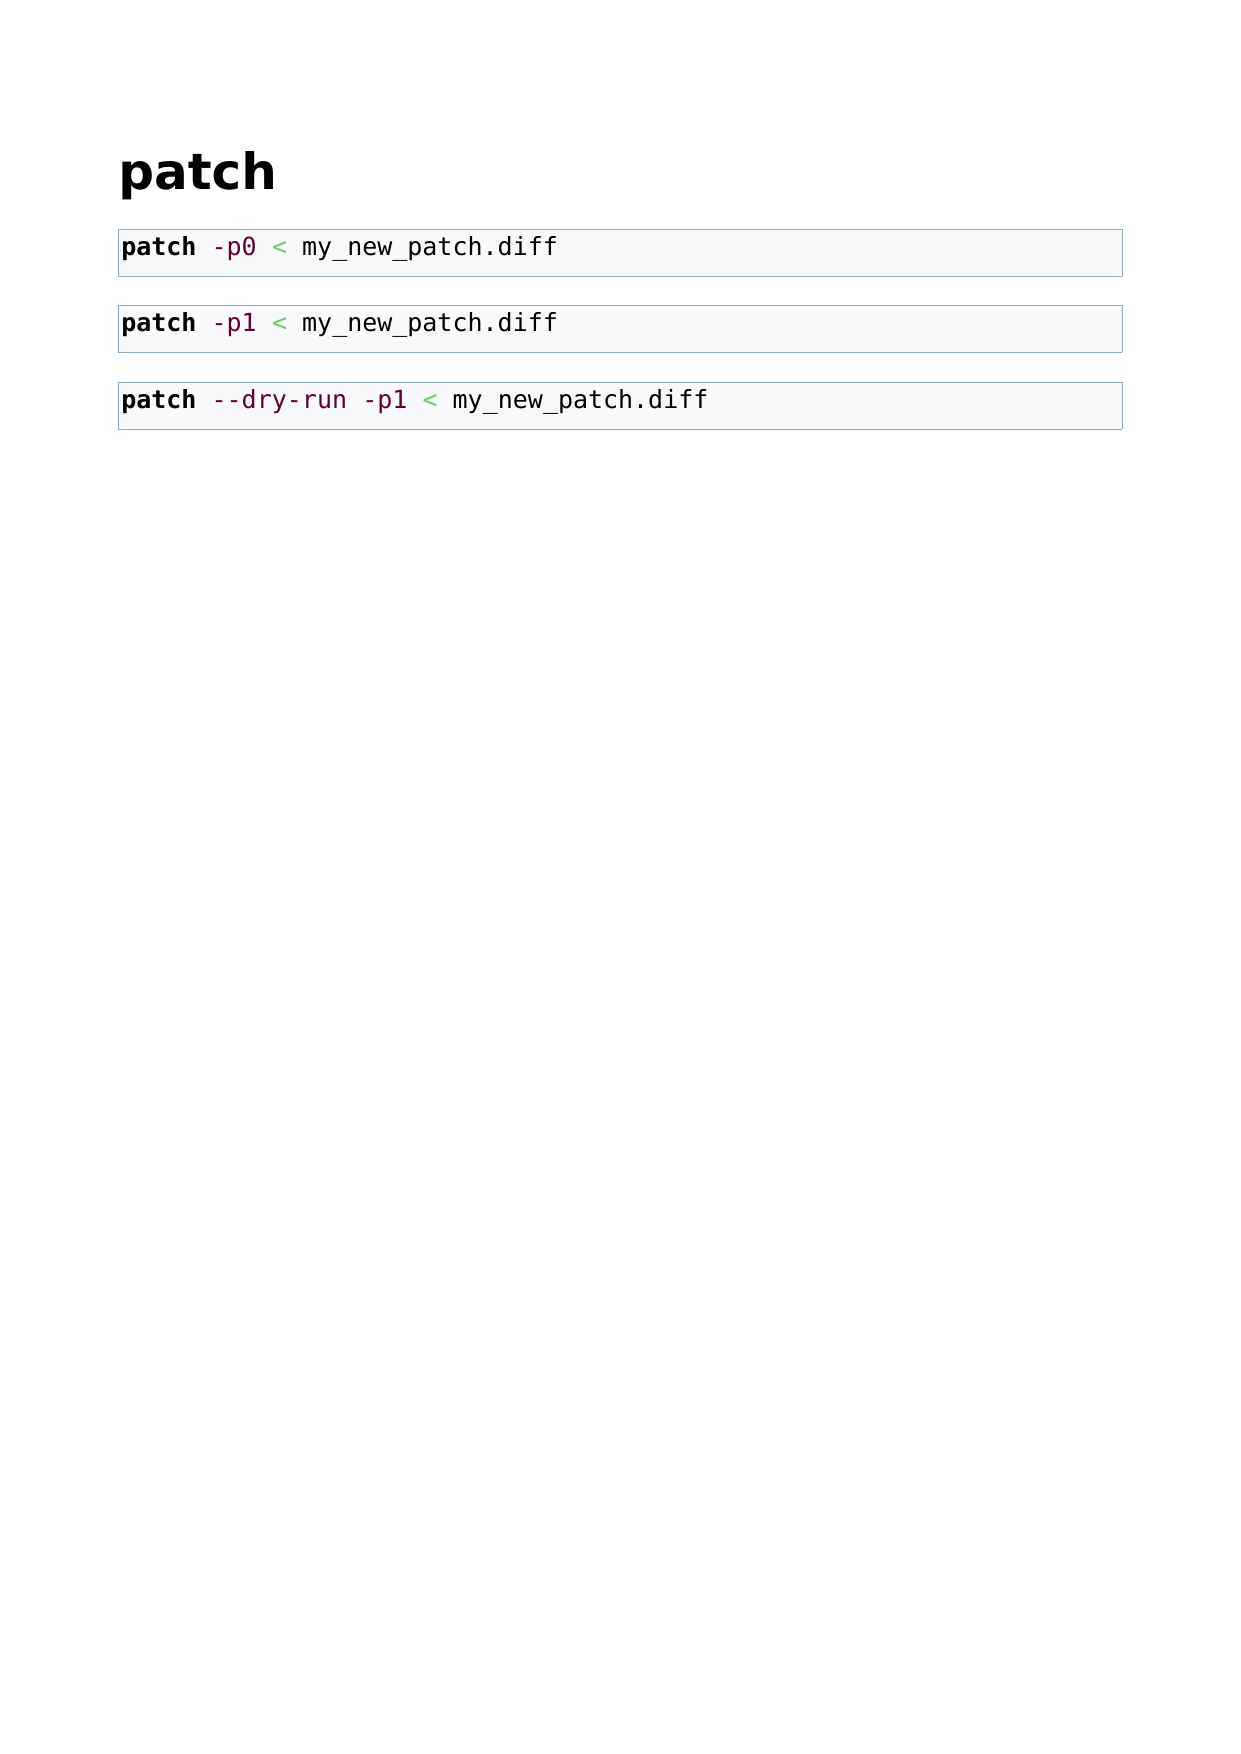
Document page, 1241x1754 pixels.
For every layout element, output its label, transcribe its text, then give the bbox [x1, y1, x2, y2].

table_header patch -p1 < my_new_patch.diff [119, 306, 1122, 352]
table_header patch -p0 < my_new_patch.diff [119, 230, 1122, 276]
table_header patch --dry-run -p1 < my_new_patch.diff [119, 383, 1122, 429]
subtitle patch [118, 143, 1122, 201]
